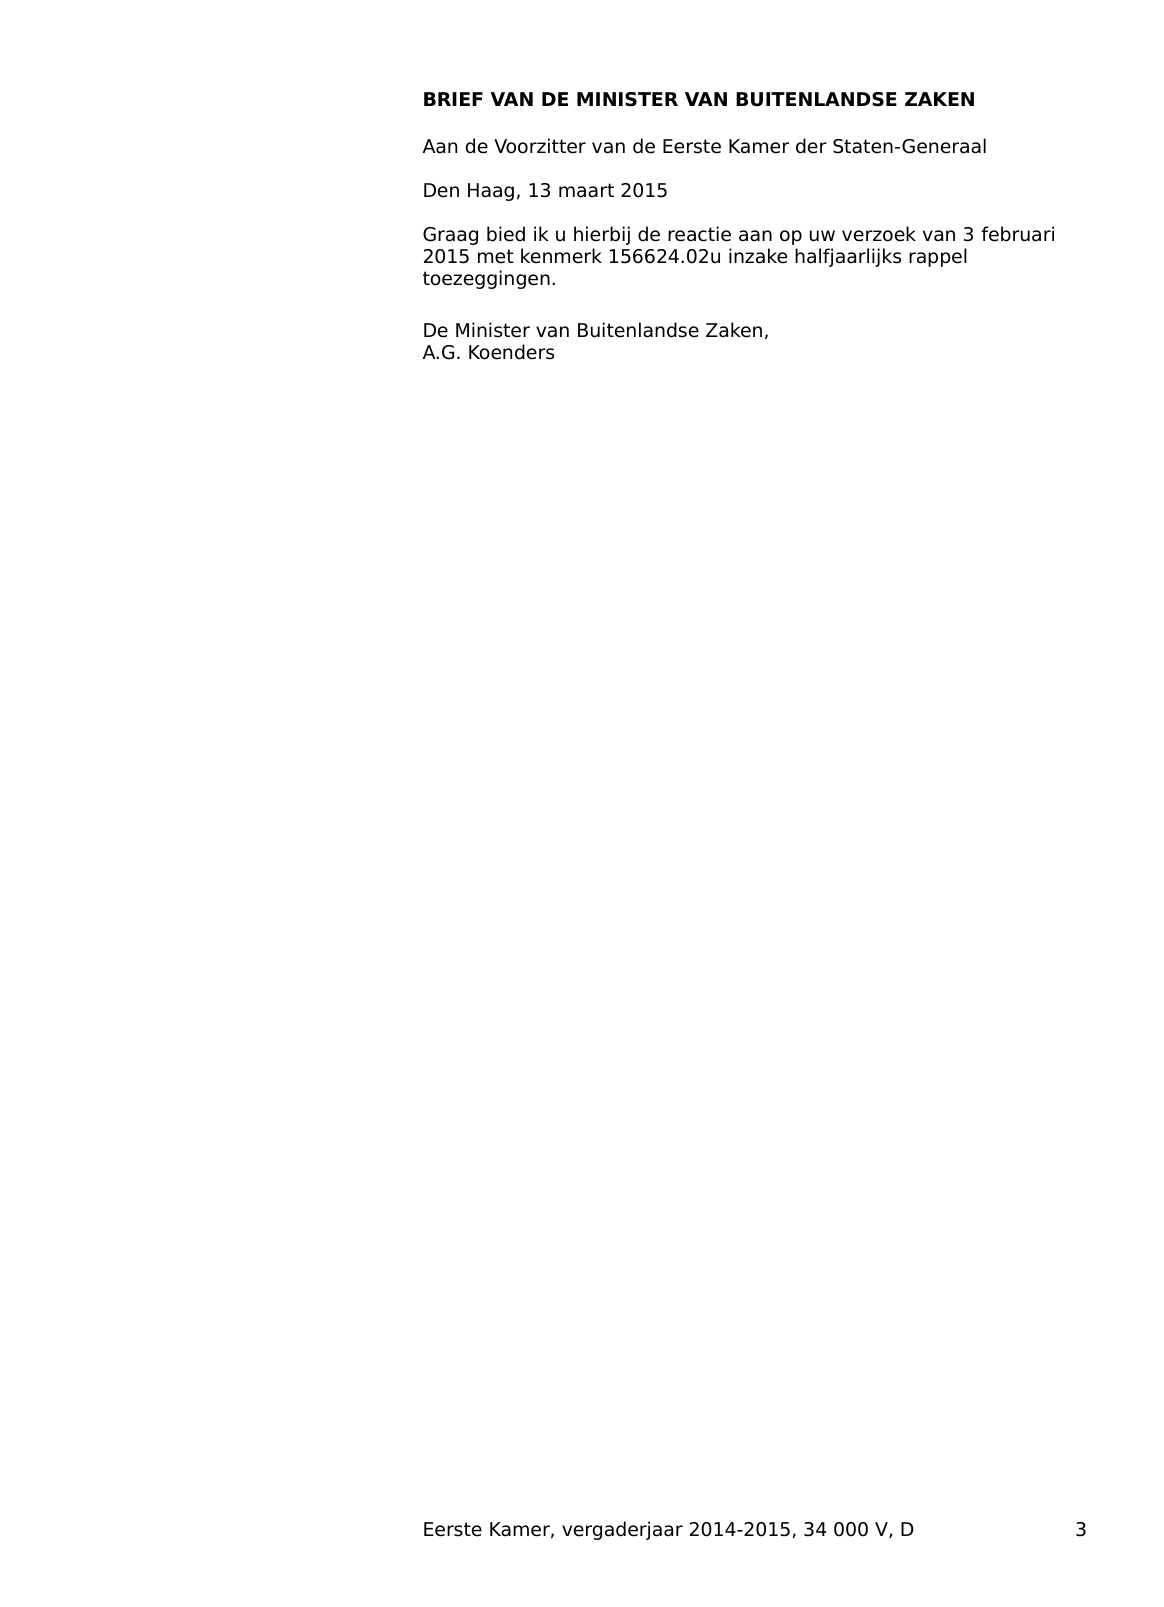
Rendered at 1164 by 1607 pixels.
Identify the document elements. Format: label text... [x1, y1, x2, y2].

text Aan de Voorzitter van de Eerste Kamer der Staten-Generaal [422, 136, 1087, 158]
text De Minister van Buitenlandse Zaken, A.G. Koenders [422, 320, 1087, 364]
text Den Haag, 13 maart 2015 [422, 180, 1087, 202]
subtitle BRIEF VAN DE MINISTER VAN BUITENLANDSE ZAKEN [422, 89, 1087, 111]
text Graag bied ik u hierbij de reactie aan op uw verzoek van 3 februari 2015 met kenmerk 156624.02u inzake halfjaarlijks rappel toezeggingen. [422, 224, 1087, 290]
